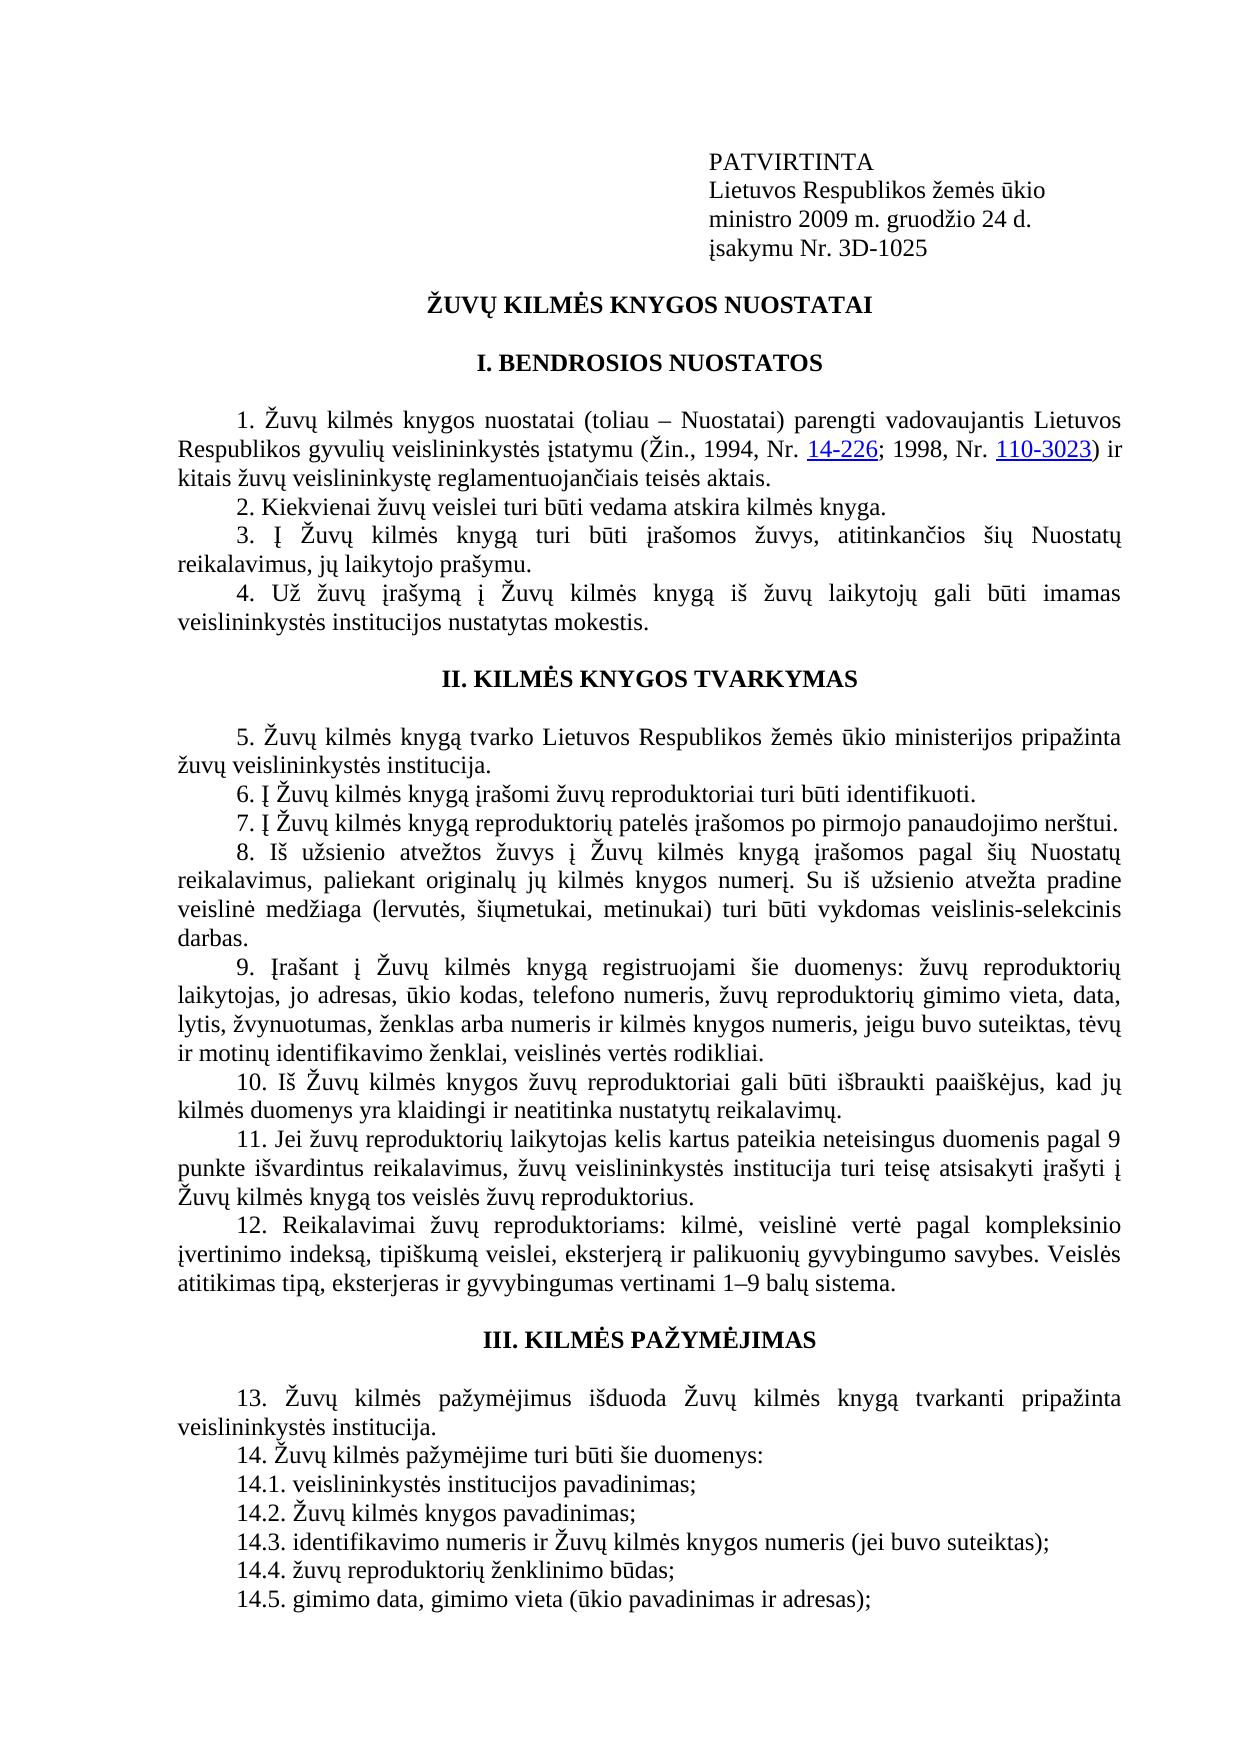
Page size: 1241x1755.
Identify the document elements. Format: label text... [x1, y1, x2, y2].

text ŽUVŲ KILMĖS KNYGOS NUOSTATAI [177, 291, 1122, 319]
text 14.3. identifikavimo numeris ir Žuvų kilmės knygos numeris (jei buvo suteiktas); [177, 1527, 1122, 1556]
text 14.1. veislininkystės institucijos pavadinimas; [177, 1469, 1122, 1498]
text 11. Jei žuvų reproduktorių laikytojas kelis kartus pateikia neteisingus duomenis pagal 9 punkte išvardintus reikalavimus, žuvų veislininkystės institucija turi teisę atsisakyti įrašyti į Žuvų kilmės knygą tos veislės žuvų reproduktorius. [177, 1124, 1122, 1211]
text 13. Žuvų kilmės pažymėjimus išduoda Žuvų kilmės knygą tvarkanti pripažinta veislininkystės institucija. [177, 1383, 1122, 1441]
text 4. Už žuvų įrašymą į Žuvų kilmės knygą iš žuvų laikytojų gali būti imamas veislininkystės institucijos nustatytas mokestis. [177, 578, 1122, 636]
text 12. Reikalavimai žuvų reproduktoriams: kilmė, veislinė vertė pagal kompleksinio įvertinimo indeksą, tipiškumą veislei, eksterjerą ir palikuonių gyvybingumo savybes. Veislės atitikimas tipą, eksterjeras ir gyvybingumas vertinami 1–9 balų sistema. [177, 1211, 1122, 1297]
text I. BENDROSIOS NUOSTATOS [177, 348, 1122, 377]
text 14.2. Žuvų kilmės knygos pavadinimas; [177, 1498, 1122, 1527]
text 14. Žuvų kilmės pažymėjime turi būti šie duomenys: [177, 1441, 1122, 1469]
text Lietuvos Respublikos žemės ūkio [177, 176, 1122, 204]
text II. KILMĖS KNYGOS TVARKYMAS [177, 664, 1122, 693]
text ministro 2009 m. gruodžio 24 d. [177, 204, 1122, 233]
text 6. Į Žuvų kilmės knygą įrašomi žuvų reproduktoriai turi būti identifikuoti. [177, 779, 1122, 808]
text įsakymu Nr. 3D-1025 [177, 233, 1122, 262]
text PATVIRTINTA [177, 147, 1122, 176]
text III. KILMĖS PAŽYMĖJIMAS [177, 1326, 1122, 1354]
text 10. Iš Žuvų kilmės knygos žuvų reproduktoriai gali būti išbraukti paaiškėjus, kad jų kilmės duomenys yra klaidingi ir neatitinka nustatytų reikalavimų. [177, 1067, 1122, 1124]
text 3. Į Žuvų kilmės knygą turi būti įrašomos žuvys, atitinkančios šių Nuostatų reikalavimus, jų laikytojo prašymu. [177, 521, 1122, 578]
text 7. Į Žuvų kilmės knygą reproduktorių patelės įrašomos po pirmojo panaudojimo nerštui. [177, 808, 1122, 837]
text 9. Įrašant į Žuvų kilmės knygą registruojami šie duomenys: žuvų reproduktorių laikytojas, jo adresas, ūkio kodas, telefono numeris, žuvų reproduktorių gimimo vieta, data, lytis, žvynuotumas, ženklas arba numeris ir kilmės knygos numeris, jeigu buvo suteiktas, tėvų ir motinų identifikavimo ženklai, veislinės vertės rodikliai. [177, 952, 1122, 1067]
text 1. Žuvų kilmės knygos nuostatai (toliau – Nuostatai) parengti vadovaujantis Lietuvos Respublikos gyvulių veislininkystės įstatymu (Žin., 1994, Nr. 14-226; 1998, Nr. 110-3023) ir kitais žuvų veislininkystę reglamentuojančiais teisės aktais. [177, 406, 1122, 492]
text 8. Iš užsienio atvežtos žuvys į Žuvų kilmės knygą įrašomos pagal šių Nuostatų reikalavimus, paliekant originalų jų kilmės knygos numerį. Su iš užsienio atvežta pradine veislinė medžiaga (lervutės, šiųmetukai, metinukai) turi būti vykdomas veislinis-selekcinis darbas. [177, 837, 1122, 952]
text 14.5. gimimo data, gimimo vieta (ūkio pavadinimas ir adresas); [177, 1584, 1122, 1613]
text 14.4. žuvų reproduktorių ženklinimo būdas; [177, 1556, 1122, 1584]
text 2. Kiekvienai žuvų veislei turi būti vedama atskira kilmės knyga. [177, 492, 1122, 521]
text 5. Žuvų kilmės knygą tvarko Lietuvos Respublikos žemės ūkio ministerijos pripažinta žuvų veislininkystės institucija. [177, 722, 1122, 779]
